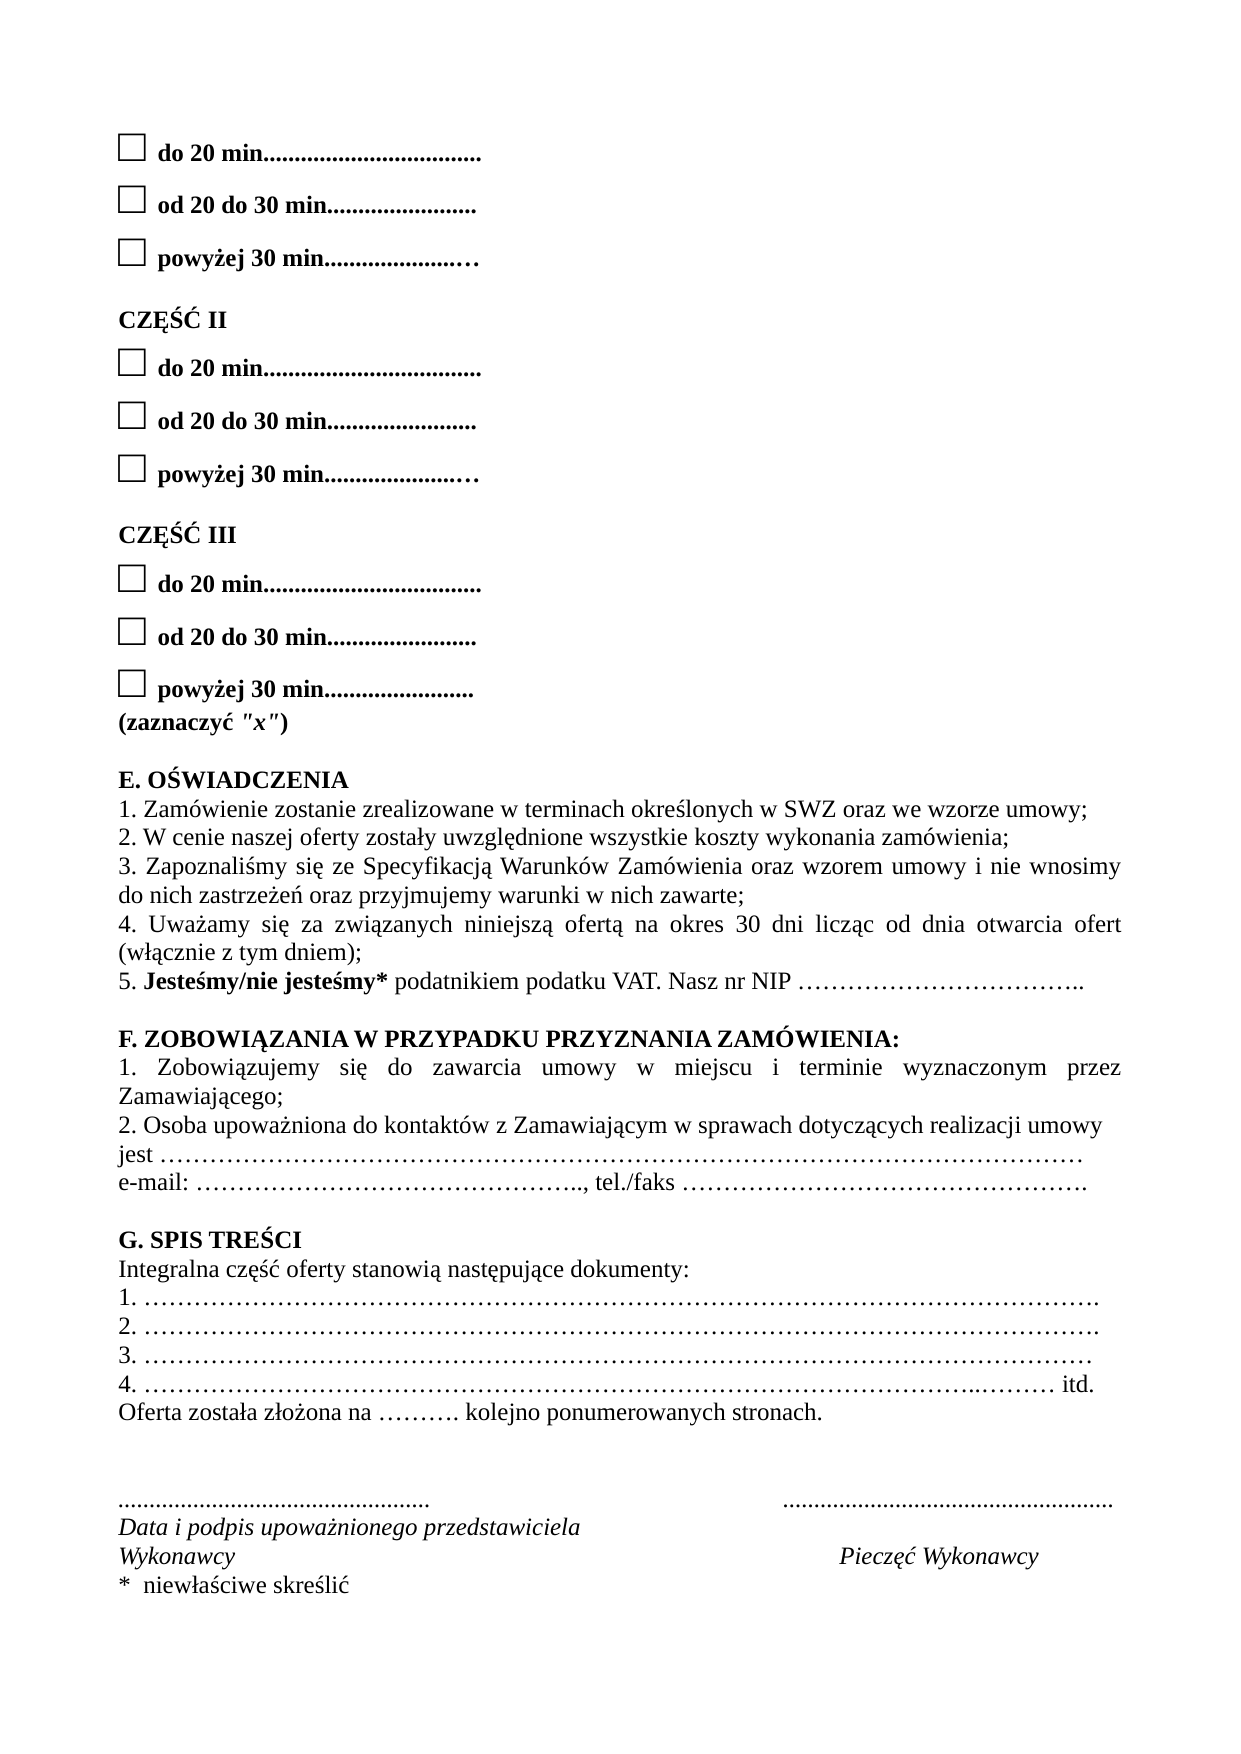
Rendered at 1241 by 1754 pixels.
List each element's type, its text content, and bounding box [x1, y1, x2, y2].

text 2. Osoba upoważniona do kontaktów z Zamawiającym w sprawach dotyczących realizacji umowy [118, 1110, 1122, 1139]
text e-mail: ……………………………………….., tel./faks …………………………………………. [118, 1167, 1122, 1196]
text 3. …………………………………………………………………………………………………… [118, 1340, 1122, 1369]
text (zaznaczyć "x") [118, 707, 1122, 736]
text 4. ………………………………………………………………………………………..……… itd. [118, 1369, 1122, 1397]
text 5. Jesteśmy/nie jesteśmy* podatnikiem podatku VAT. Nasz nr NIP …………………………….. [118, 966, 1122, 995]
text G. SPIS TREŚCI [118, 1225, 1122, 1254]
text CZĘŚĆ II [118, 305, 1122, 334]
text Oferta została złożona na ………. kolejno ponumerowanych stronach. [118, 1397, 1122, 1426]
text Data i podpis upoważnionego przedstawiciela [118, 1512, 1122, 1541]
text F. ZOBOWIĄZANIA W PRZYPADKU PRZYZNANIA ZAMÓWIENIA: [118, 1024, 1122, 1052]
text 2. ……………………………………………………………………………………………………. [118, 1311, 1122, 1340]
text □ powyżej 30 min.....................… [118, 223, 1122, 276]
text 1. ……………………………………………………………………………………………………. [118, 1282, 1122, 1311]
text □ do 20 min................................... [118, 118, 1122, 171]
text □ powyżej 30 min........................ [118, 655, 1122, 707]
text CZĘŚĆ III [118, 521, 1122, 549]
text .................................................. ..................................................... [118, 1484, 1122, 1512]
text □ do 20 min................................... [118, 334, 1122, 386]
text Wykonawcy Pieczęć Wykonawcy [118, 1541, 1122, 1570]
text 4. Uważamy się za związanych niniejszą ofertą na okres 30 dni licząc od dnia otwarcia ofert (włącznie z tym dniem); [118, 909, 1122, 966]
text □ od 20 do 30 min........................ [118, 602, 1122, 655]
text 1. Zamówienie zostanie zrealizowane w terminach określonych w SWZ oraz we wzorze umowy; [118, 794, 1122, 822]
text jest ………………………………………………………………………………………………… [118, 1139, 1122, 1167]
text * niewłaściwe skreślić [118, 1570, 1122, 1599]
text Integralna część oferty stanowią następujące dokumenty: [118, 1254, 1122, 1282]
text □ do 20 min................................... [118, 549, 1122, 602]
text 2. W cenie naszej oferty zostały uwzględnione wszystkie koszty wykonania zamówienia; [118, 822, 1122, 851]
text □ powyżej 30 min.....................… [118, 439, 1122, 492]
text E. OŚWIADCZENIA [118, 765, 1122, 794]
text □ od 20 do 30 min........................ [118, 171, 1122, 223]
text 1. Zobowiązujemy się do zawarcia umowy w miejscu i terminie wyznaczonym przez Zamawiającego; [118, 1052, 1122, 1110]
text 3. Zapoznaliśmy się ze Specyfikacją Warunków Zamówienia oraz wzorem umowy i nie wnosimy do nich zastrzeżeń oraz przyjmujemy warunki w nich zawarte; [118, 851, 1122, 909]
text □ od 20 do 30 min........................ [118, 386, 1122, 439]
